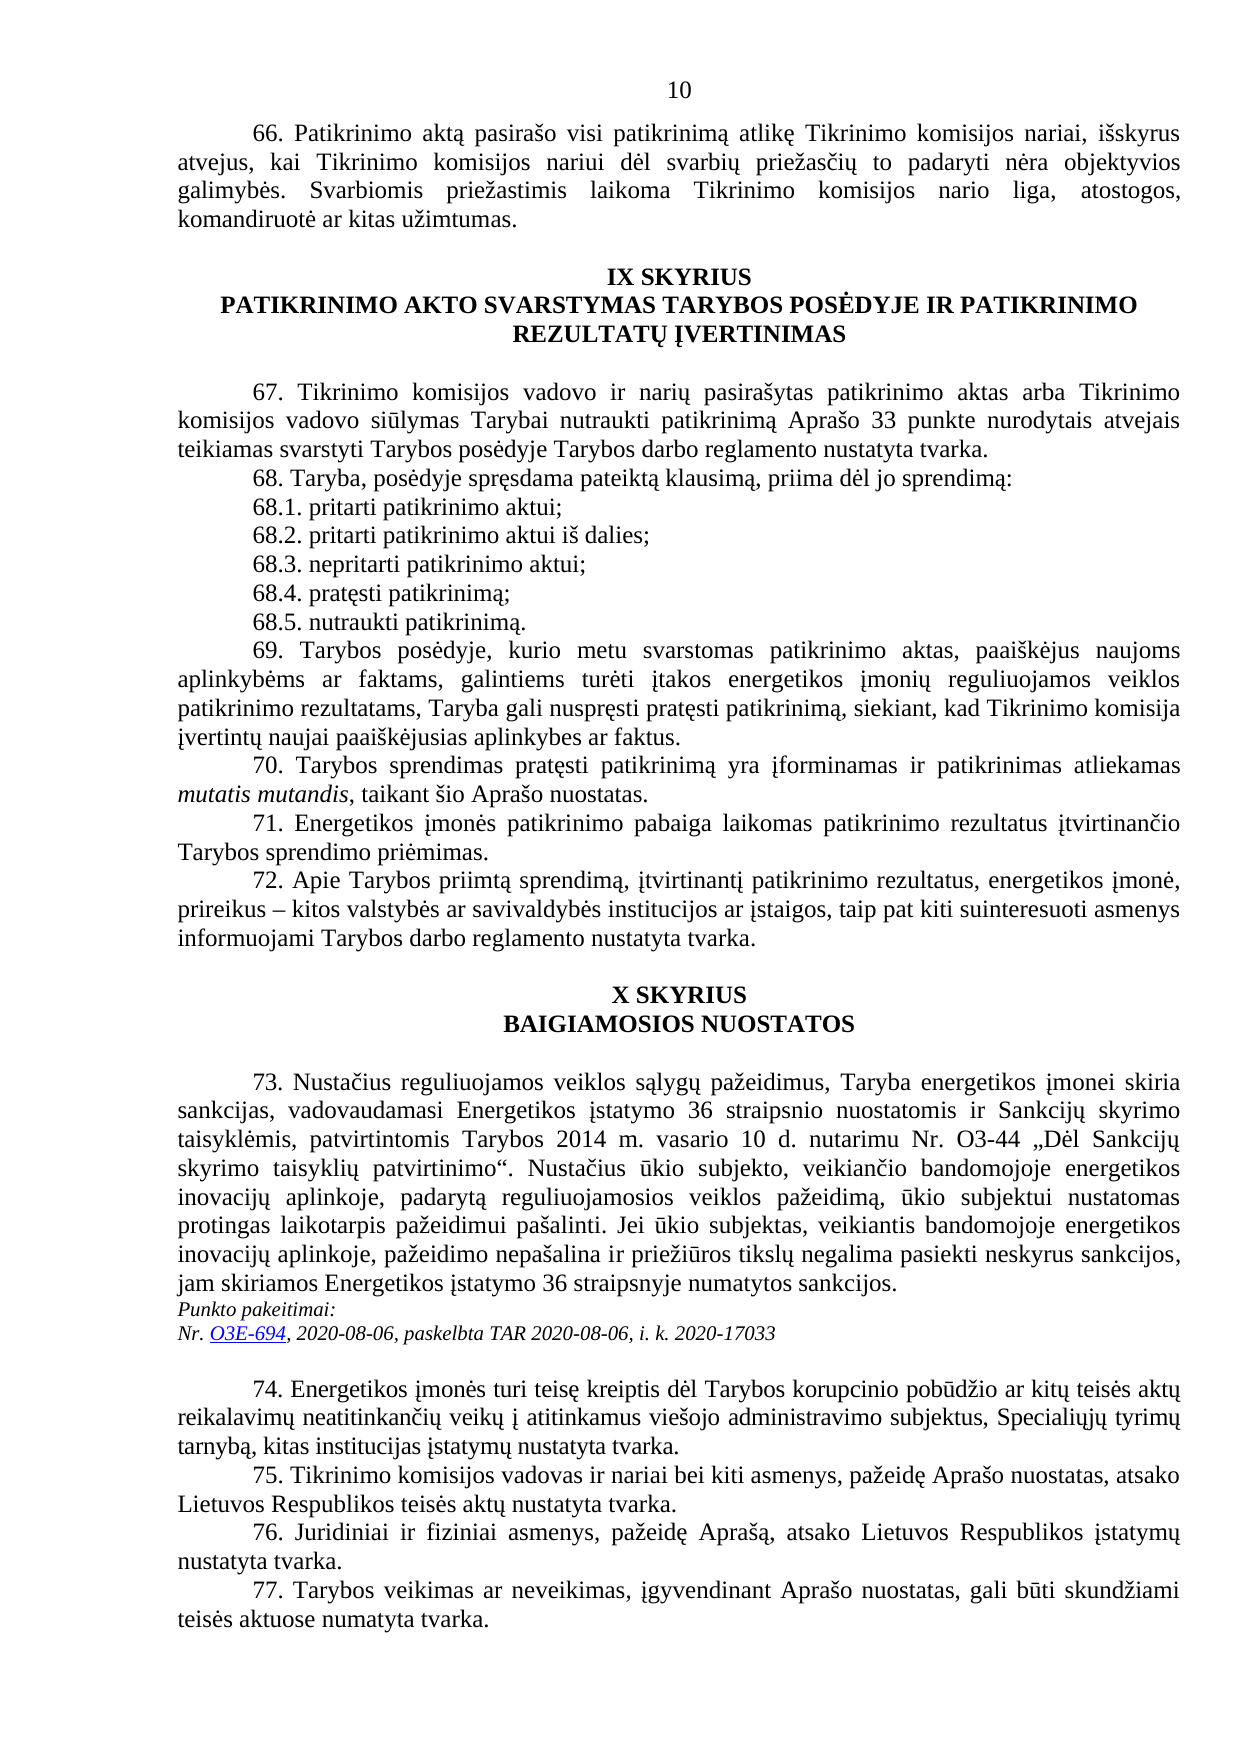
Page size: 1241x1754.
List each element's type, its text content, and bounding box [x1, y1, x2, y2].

text 68.4. pratęsti patikrinimą; [177, 578, 1181, 607]
text 74. Energetikos įmonės turi teisę kreiptis dėl Tarybos korupcinio pobūdžio ar kitų teisės aktų reikalavimų neatitinkančių veikų į atitinkamus viešojo administravimo subjektus, Specialiųjų tyrimų tarnybą, kitas institucijas įstatymų nustatyta tvarka. [177, 1374, 1181, 1460]
text 76. Juridiniai ir fiziniai asmenys, pažeidę Aprašą, atsako Lietuvos Respublikos įstatymų nustatyta tvarka. [177, 1517, 1181, 1575]
text Punkto pakeitimai: [177, 1297, 1181, 1321]
text 68.3. nepritarti patikrinimo aktui; [177, 549, 1181, 578]
text 66. Patikrinimo aktą pasirašo visi patikrinimą atlikę Tikrinimo komisijos nariai, išskyrus atvejus, kai Tikrinimo komisijos nariui dėl svarbių priežasčių to padaryti nėra objektyvios galimybės. Svarbiomis priežastimis laikoma Tikrinimo komisijos nario liga, atostogos, komandiruotė ar kitas užimtumas. [177, 118, 1181, 233]
text 77. Tarybos veikimas ar neveikimas, įgyvendinant Aprašo nuostatas, gali būti skundžiami teisės aktuose numatyta tvarka. [177, 1575, 1181, 1632]
text Nr. O3E-694, 2020-08-06, paskelbta TAR 2020-08-06, i. k. 2020-17033 [177, 1321, 1181, 1345]
text 68.5. nutraukti patikrinimą. [177, 607, 1181, 636]
text 67. Tikrinimo komisijos vadovo ir narių pasirašytas patikrinimo aktas arba Tikrinimo komisijos vadovo siūlymas Tarybai nutraukti patikrinimą Aprašo 33 punkte nurodytais atvejais teikiamas svarstyti Tarybos posėdyje Tarybos darbo reglamento nustatyta tvarka. [177, 377, 1181, 463]
text 71. Energetikos įmonės patikrinimo pabaiga laikomas patikrinimo rezultatus įtvirtinančio Tarybos sprendimo priėmimas. [177, 808, 1181, 866]
text BAIGIAMOSIOS NUOSTATOS [177, 1009, 1181, 1038]
text X SKYRIUS [177, 981, 1181, 1009]
text 68. Taryba, posėdyje spręsdama pateiktą klausimą, priima dėl jo sprendimą: [177, 463, 1181, 492]
text 68.2. pritarti patikrinimo aktui iš dalies; [177, 521, 1181, 549]
text 73. Nustačius reguliuojamos veiklos sąlygų pažeidimus, Taryba energetikos įmonei skiria sankcijas, vadovaudamasi Energetikos įstatymo 36 straipsnio nuostatomis ir Sankcijų skyrimo taisyklėmis, patvirtintomis Tarybos 2014 m. vasario 10 d. nutarimu Nr. O3-44 „Dėl Sankcijų skyrimo taisyklių patvirtinimo“. Nustačius ūkio subjekto, veikiančio bandomojoje energetikos inovacijų aplinkoje, padarytą reguliuojamosios veiklos pažeidimą, ūkio subjektui nustatomas protingas laikotarpis pažeidimui pašalinti. Jei ūkio subjektas, veikiantis bandomojoje energetikos inovacijų aplinkoje, pažeidimo nepašalina ir priežiūros tikslų negalima pasiekti neskyrus sankcijos, jam skiriamos Energetikos įstatymo 36 straipsnyje numatytos sankcijos. [177, 1067, 1181, 1297]
text 70. Tarybos sprendimas pratęsti patikrinimą yra įforminamas ir patikrinimas atliekamas mutatis mutandis, taikant šio Aprašo nuostatas. [177, 751, 1181, 808]
text PATIKRINIMO AKTO SVARSTYMAS TARYBOS POSĖDYJE IR PATIKRINIMO REZULTATŲ ĮVERTINIMAS [177, 291, 1181, 348]
text 72. Apie Tarybos priimtą sprendimą, įtvirtinantį patikrinimo rezultatus, energetikos įmonė, prireikus – kitos valstybės ar savivaldybės institucijos ar įstaigos, taip pat kiti suinteresuoti asmenys informuojami Tarybos darbo reglamento nustatyta tvarka. [177, 866, 1181, 952]
text IX SKYRIUS [177, 262, 1181, 291]
text 68.1. pritarti patikrinimo aktui; [177, 492, 1181, 521]
text 75. Tikrinimo komisijos vadovas ir nariai bei kiti asmenys, pažeidę Aprašo nuostatas, atsako Lietuvos Respublikos teisės aktų nustatyta tvarka. [177, 1460, 1181, 1517]
text 69. Tarybos posėdyje, kurio metu svarstomas patikrinimo aktas, paaiškėjus naujoms aplinkybėms ar faktams, galintiems turėti įtakos energetikos įmonių reguliuojamos veiklos patikrinimo rezultatams, Taryba gali nuspręsti pratęsti patikrinimą, siekiant, kad Tikrinimo komisija įvertintų naujai paaiškėjusias aplinkybes ar faktus. [177, 636, 1181, 751]
